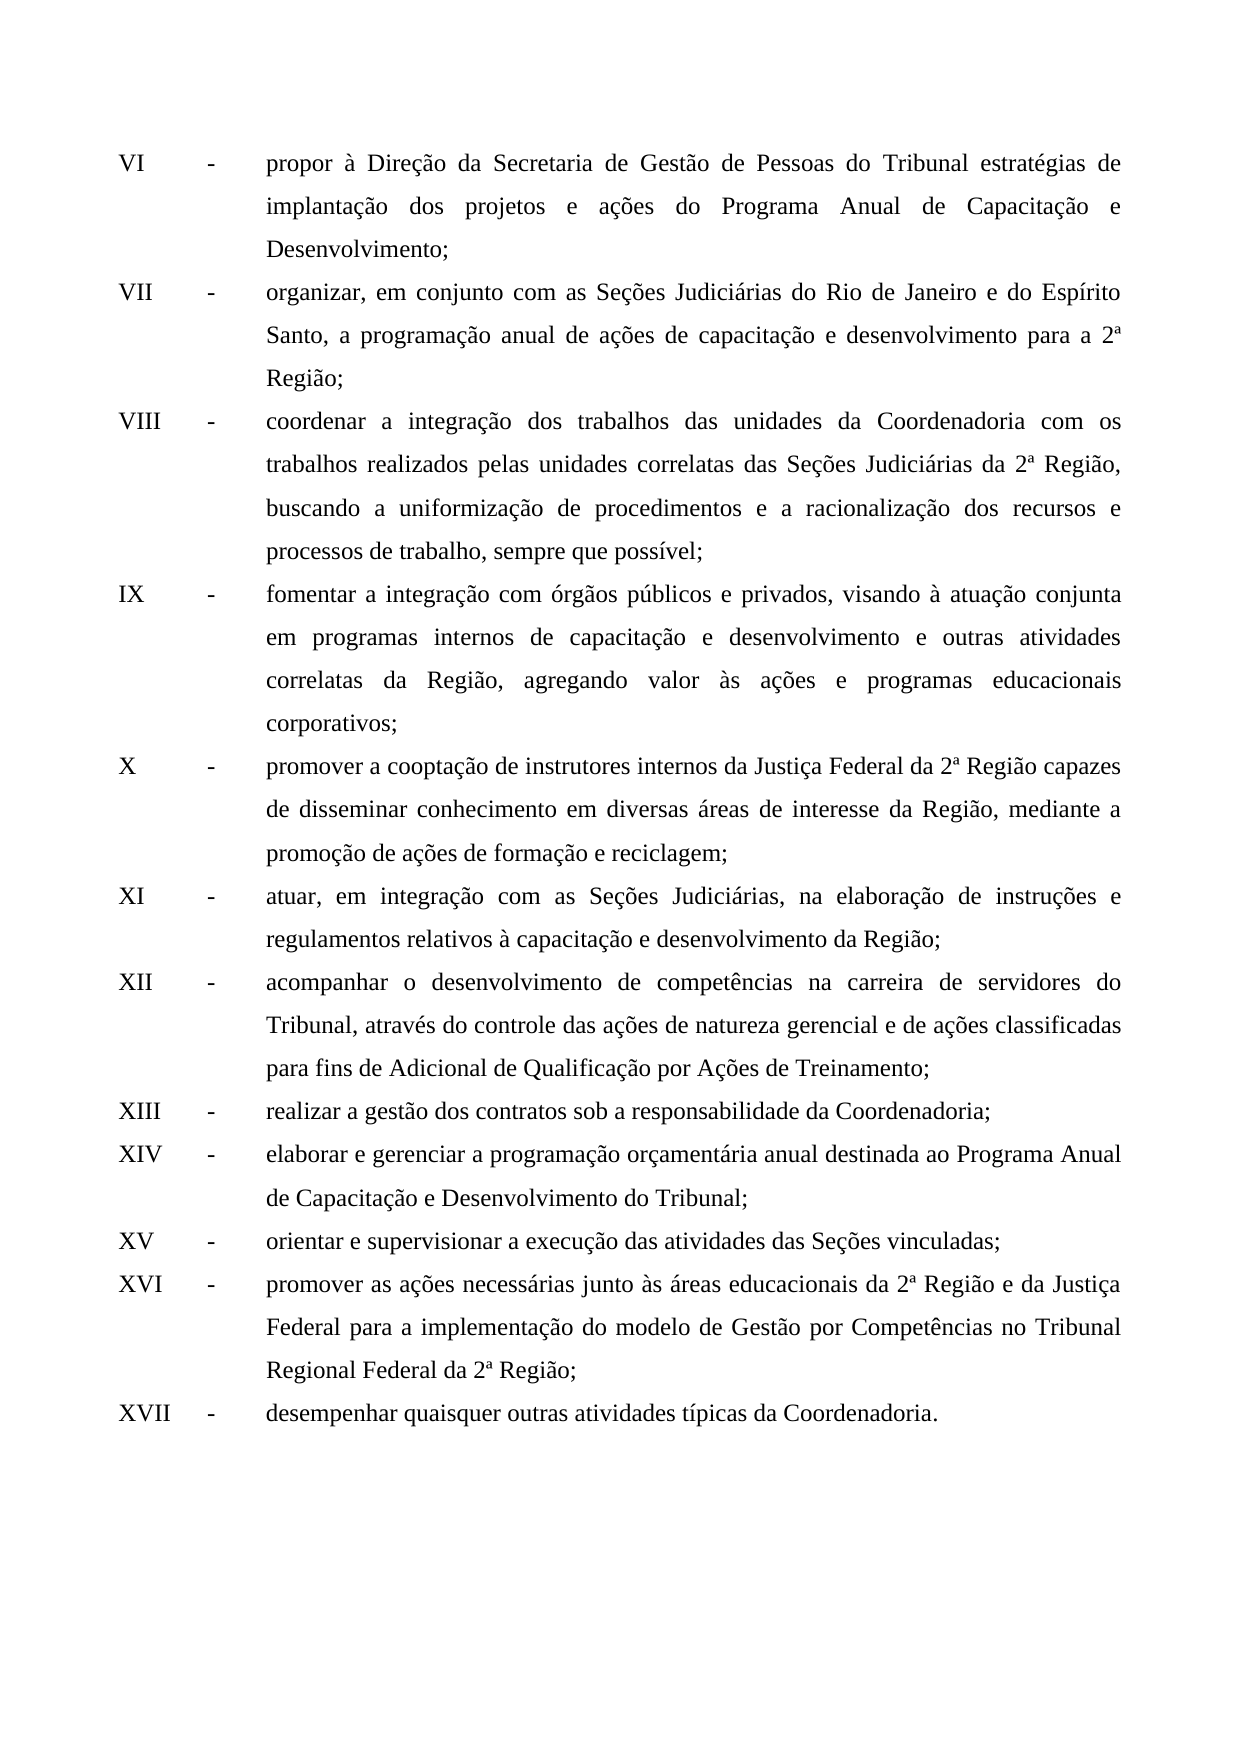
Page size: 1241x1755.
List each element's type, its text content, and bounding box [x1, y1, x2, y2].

text XIII - realizar a gestão dos contratos sob a responsabilidade da Coordenadoria; [118, 1096, 1122, 1125]
text XV - orientar e supervisionar a execução das atividades das Seções vinculadas; [118, 1226, 1122, 1254]
text XVI - promover as ações necessárias junto às áreas educacionais da 2ª Região e da Justiça Federal para a implementação do modelo de Gestão por Competências no Tribunal Regional Federal da 2ª Região; [118, 1269, 1122, 1384]
text IX - fomentar a integração com órgãos públicos e privados, visando à atuação conjunta em programas internos de capacitação e desenvolvimento e outras atividades correlatas da Região, agregando valor às ações e programas educacionais corporativos; [118, 579, 1122, 737]
text X - promover a cooptação de instrutores internos da Justiça Federal da 2ª Região capazes de disseminar conhecimento em diversas áreas de interesse da Região, mediante a promoção de ações de formação e reciclagem; [118, 751, 1122, 866]
text VI - propor à Direção da Secretaria de Gestão de Pessoas do Tribunal estratégias de implantação dos projetos e ações do Programa Anual de Capacitação e Desenvolvimento; [118, 148, 1122, 263]
text XIV - elaborar e gerenciar a programação orçamentária anual destinada ao Programa Anual de Capacitação e Desenvolvimento do Tribunal; [118, 1139, 1122, 1211]
text XVII - desempenhar quaisquer outras atividades típicas da Coordenadoria. [118, 1398, 1122, 1427]
text VII - organizar, em conjunto com as Seções Judiciárias do Rio de Janeiro e do Espírito Santo, a programação anual de ações de capacitação e desenvolvimento para a 2ª Região; [118, 277, 1122, 392]
text XII - acompanhar o desenvolvimento de competências na carreira de servidores do Tribunal, através do controle das ações de natureza gerencial e de ações classificadas para fins de Adicional de Qualificação por Ações de Treinamento; [118, 967, 1122, 1082]
text VIII - coordenar a integração dos trabalhos das unidades da Coordenadoria com os trabalhos realizados pelas unidades correlatas das Seções Judiciárias da 2ª Região, buscando a uniformização de procedimentos e a racionalização dos recursos e processos de trabalho, sempre que possível; [118, 406, 1122, 564]
text XI - atuar, em integração com as Seções Judiciárias, na elaboração de instruções e regulamentos relativos à capacitação e desenvolvimento da Região; [118, 881, 1122, 953]
